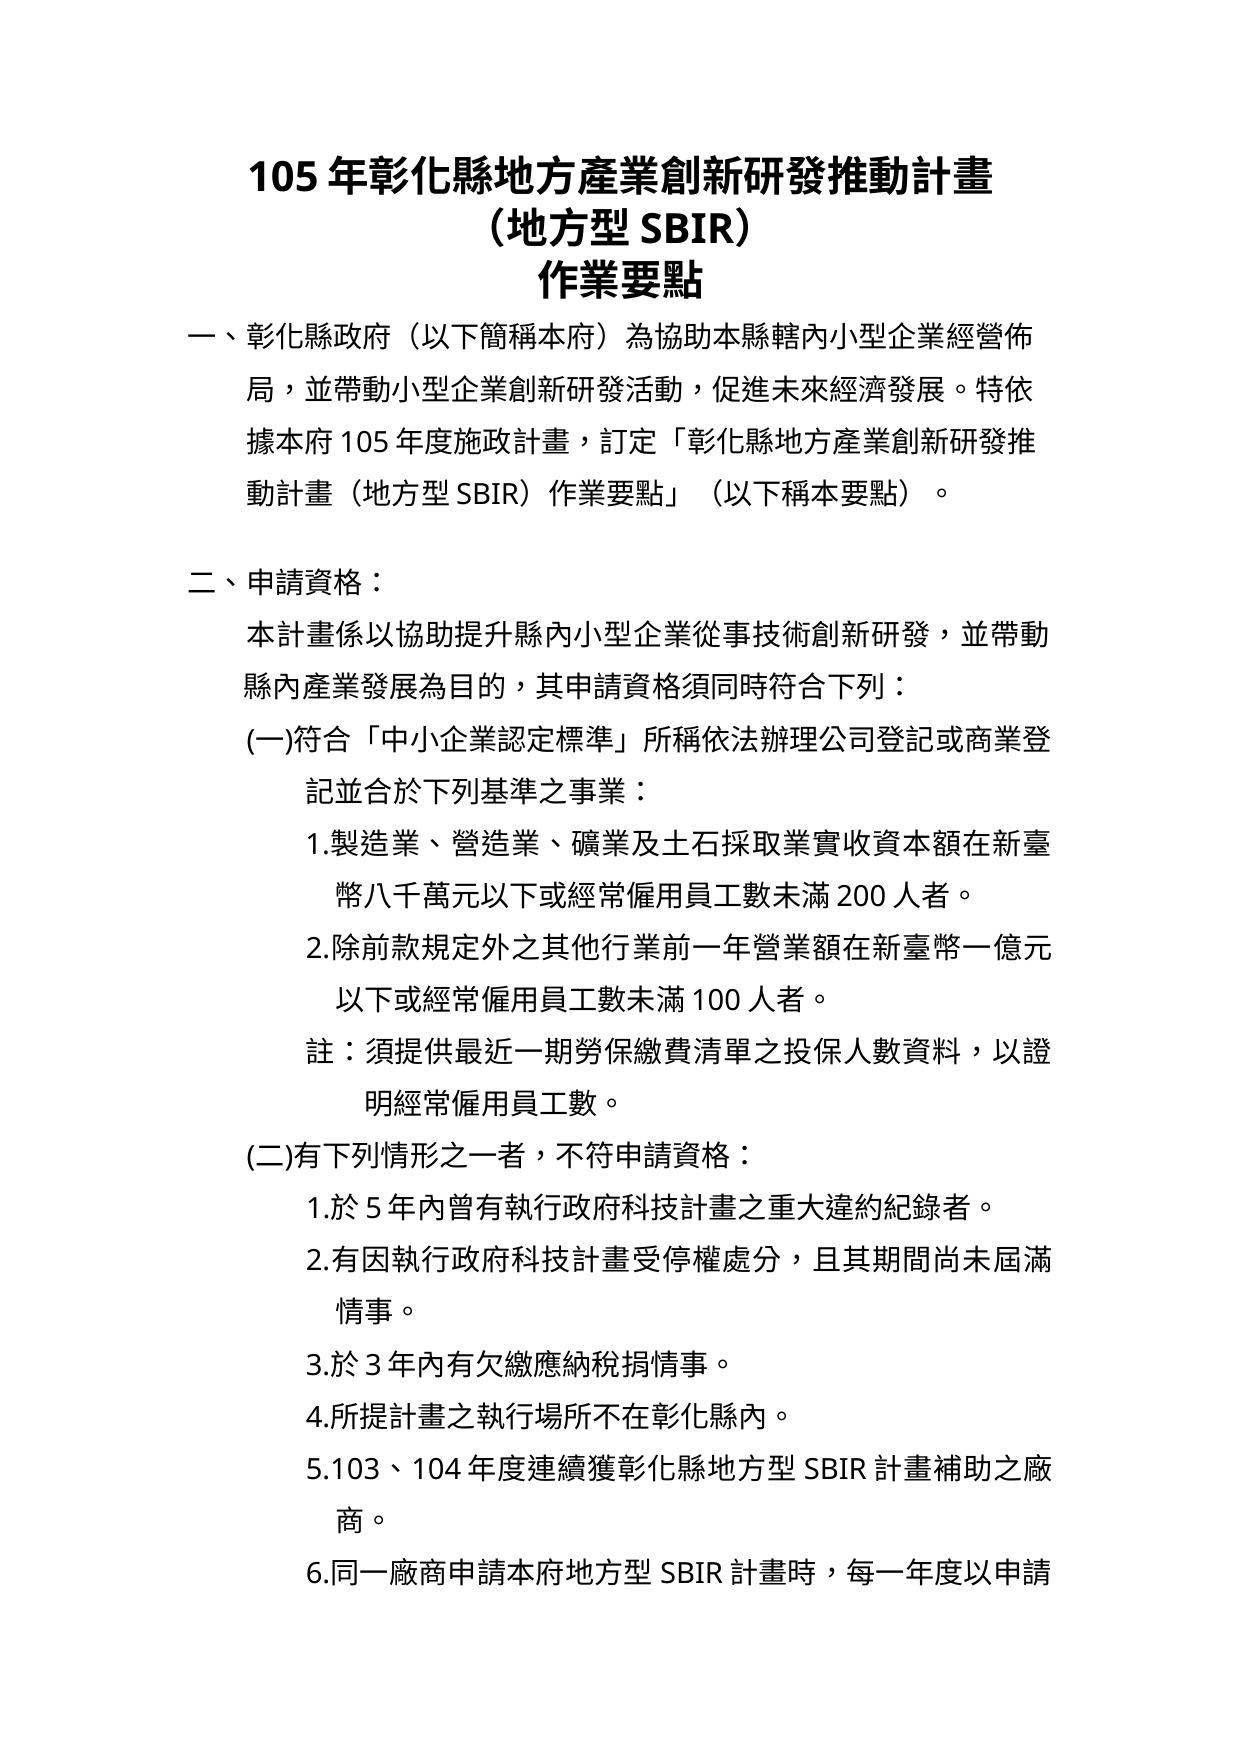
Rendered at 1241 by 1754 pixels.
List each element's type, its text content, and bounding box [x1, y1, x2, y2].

text 6.同一廠商申請本府地方型SBIR計畫時，每一年度以申請 [306, 1542, 1053, 1594]
text 2.除前款規定外之其他行業前一年營業額在新臺幣一億元以下或經常僱用員工數未滿100人者。 [306, 917, 1053, 1021]
text 2.有因執行政府科技計畫受停權處分，且其期間尚未屆滿情事。 [306, 1229, 1053, 1333]
text （地方型SBIR） [187, 202, 1053, 254]
text 105年彰化縣地方產業創新研發推動計畫 [187, 150, 1053, 202]
text 二、申請資格： [187, 552, 1053, 604]
text 5.103、104年度連續獲彰化縣地方型SBIR計畫補助之廠商。 [306, 1437, 1053, 1542]
text (二)有下列情形之一者，不符申請資格： [246, 1125, 1053, 1177]
text 4.所提計畫之執行場所不在彰化縣內。 [306, 1385, 1053, 1437]
text 本計畫係以協助提升縣內小型企業從事技術創新研發，並帶動縣內產業發展為目的，其申請資格須同時符合下列： [243, 604, 1053, 708]
text 3.於3年內有欠繳應納稅捐情事。 [306, 1333, 1053, 1385]
text 1.於5年內曾有執行政府科技計畫之重大違約紀錄者。 [306, 1177, 1053, 1229]
text 1.製造業、營造業、礦業及土石採取業實收資本額在新臺幣八千萬元以下或經常僱用員工數未滿200人者。 [305, 812, 1053, 917]
text (一)符合「中小企業認定標準」所稱依法辦理公司登記或商業登記並合於下列基準之事業： [246, 708, 1053, 812]
text 作業要點 [187, 254, 1053, 306]
text 一、彰化縣政府（以下簡稱本府）為協助本縣轄內小型企業經營佈局，並帶動小型企業創新研發活動，促進未來經濟發展。特依據本府105年度施政計畫，訂定「彰化縣地方產業創新研發推動計畫（地方型SBIR）作業要點」（以下稱本要點）。 [187, 306, 1053, 514]
text 註：須提供最近一期勞保繳費清單之投保人數資料，以證明經常僱用員工數。 [305, 1021, 1053, 1125]
